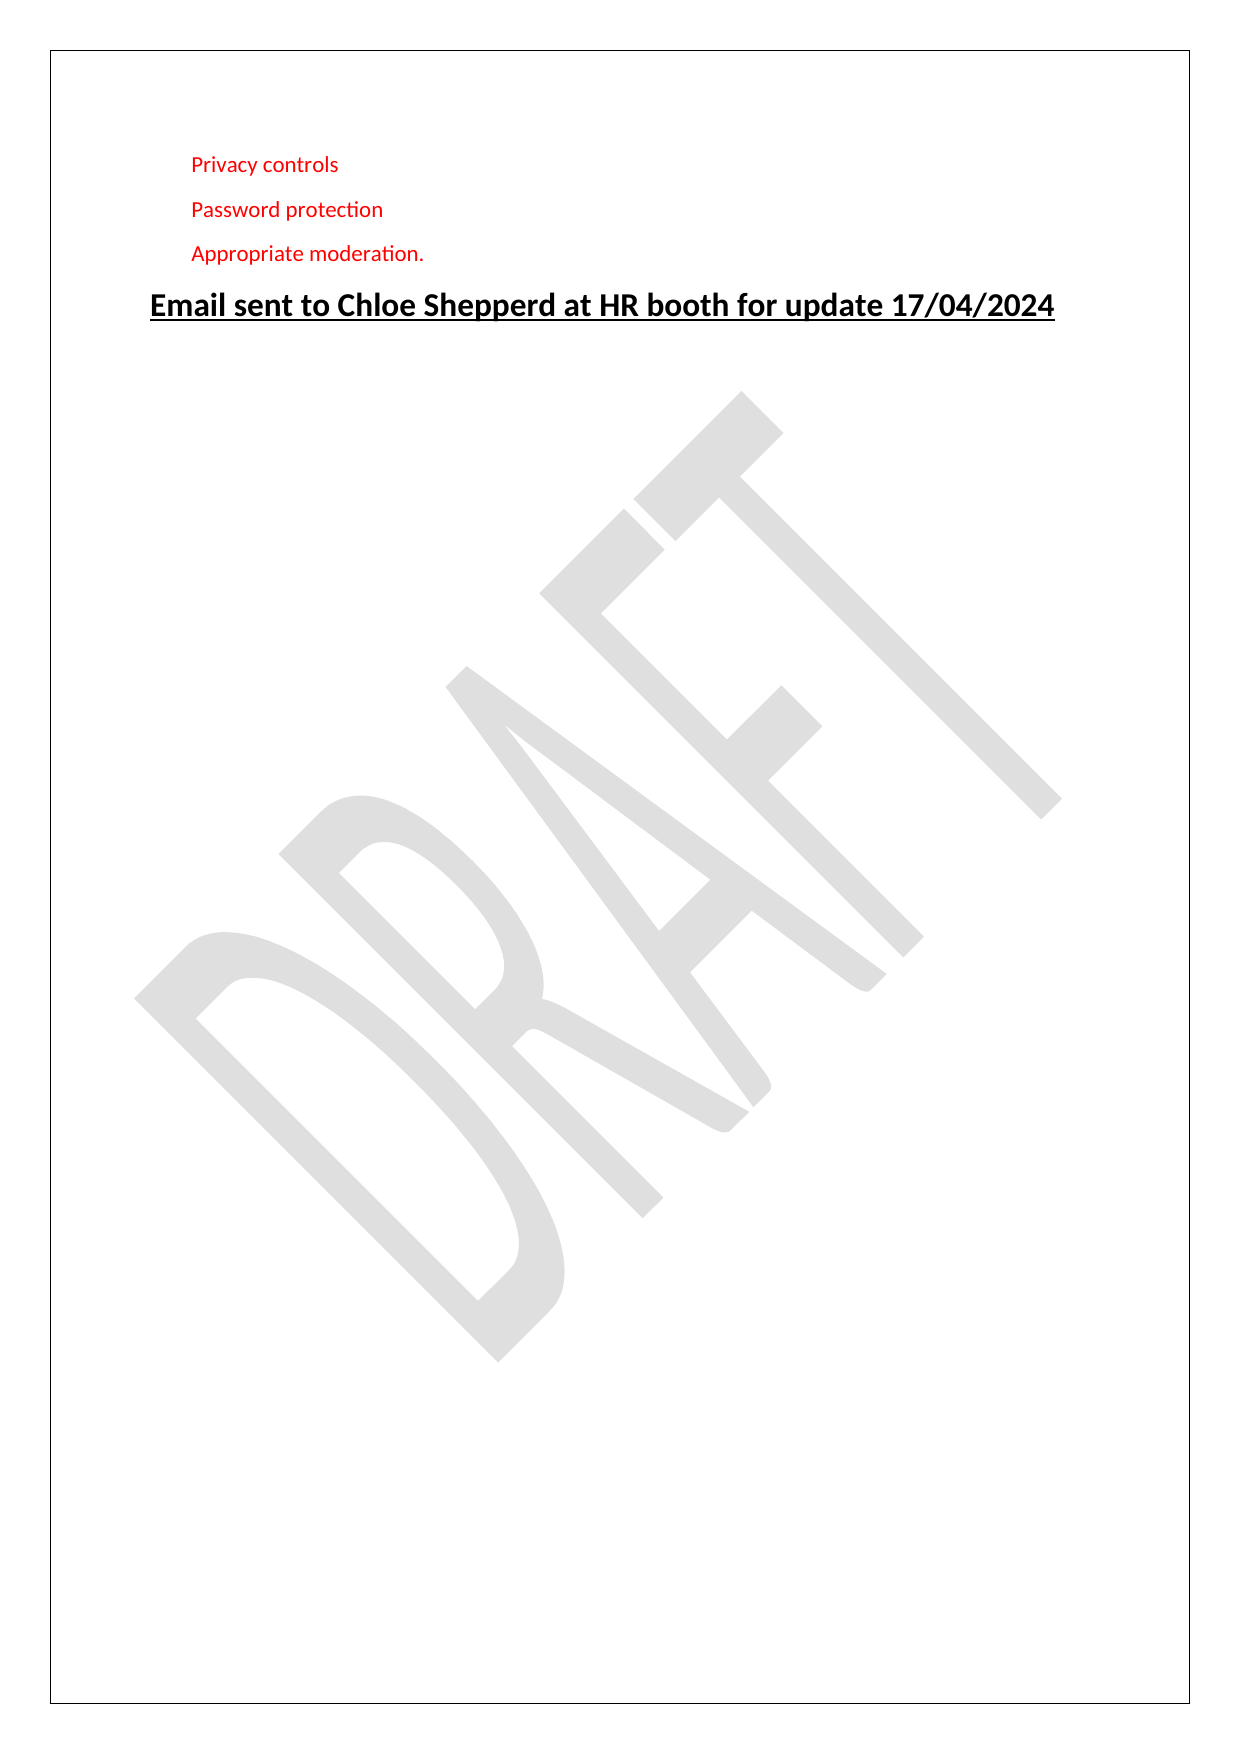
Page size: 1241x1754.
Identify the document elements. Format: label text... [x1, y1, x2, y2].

text Password protection [150, 195, 1090, 223]
text Privacy controls [150, 150, 1090, 178]
text Email sent to Chloe Shepperd at HR booth for update 17/04/2024 [150, 284, 1090, 325]
text Appropriate moderation. [150, 239, 1090, 267]
